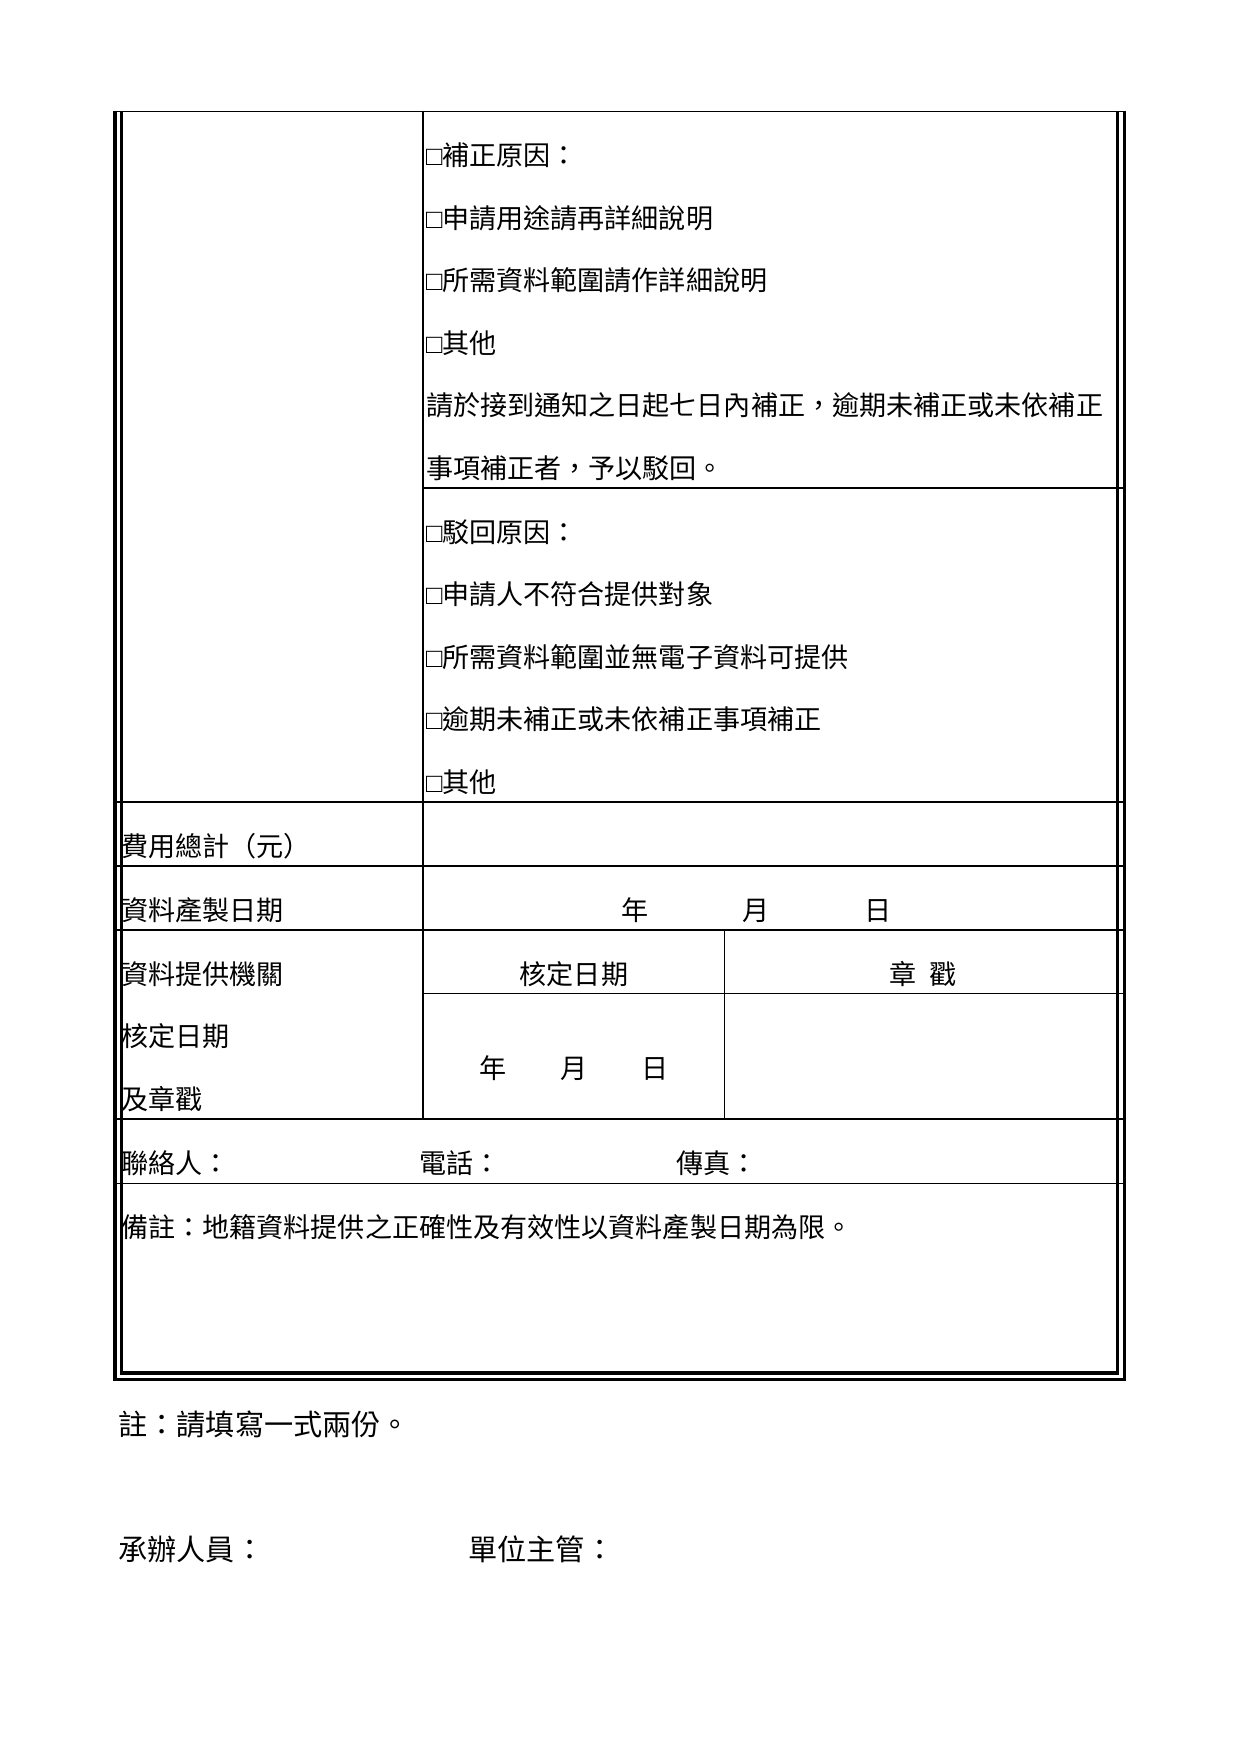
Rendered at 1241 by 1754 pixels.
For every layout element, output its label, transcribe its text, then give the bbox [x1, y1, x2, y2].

table_cell 章戳 [725, 931, 1116, 993]
table_cell 核定日期 [424, 931, 724, 993]
table_cell □補正原因： □申請用途請再詳細說明 □所需資料範圍請作詳細說明 □其他 請於接到通知之日起七日內補正，逾期未補正或未依補正事項補正者，予以駁回。 [424, 112, 1116, 487]
table_cell 費用總計（元） [123, 803, 422, 865]
table_cell [123, 112, 422, 801]
table_cell 資料提供機關 核定日期 及章戳 [123, 931, 422, 1118]
text 承辦人員： 單位主管： [118, 1506, 1122, 1568]
table_cell [424, 803, 1116, 865]
table_cell 資料產製日期 [123, 867, 422, 929]
table_cell 聯絡人： 電話： 傳真： [123, 1120, 1116, 1182]
text 註：請填寫一式兩份。 [118, 1381, 1122, 1443]
table_cell □駁回原因： □申請人不符合提供對象 □所需資料範圍並無電子資料可提供 □逾期未補正或未依補正事項補正 □其他 [424, 489, 1116, 801]
table_cell 年 月 日 [424, 867, 1116, 929]
table_cell 備註：地籍資料提供之正確性及有效性以資料產製日期為限。 [123, 1184, 1116, 1371]
table_cell [725, 994, 1116, 1118]
table_cell 年 月 日 [424, 994, 724, 1118]
